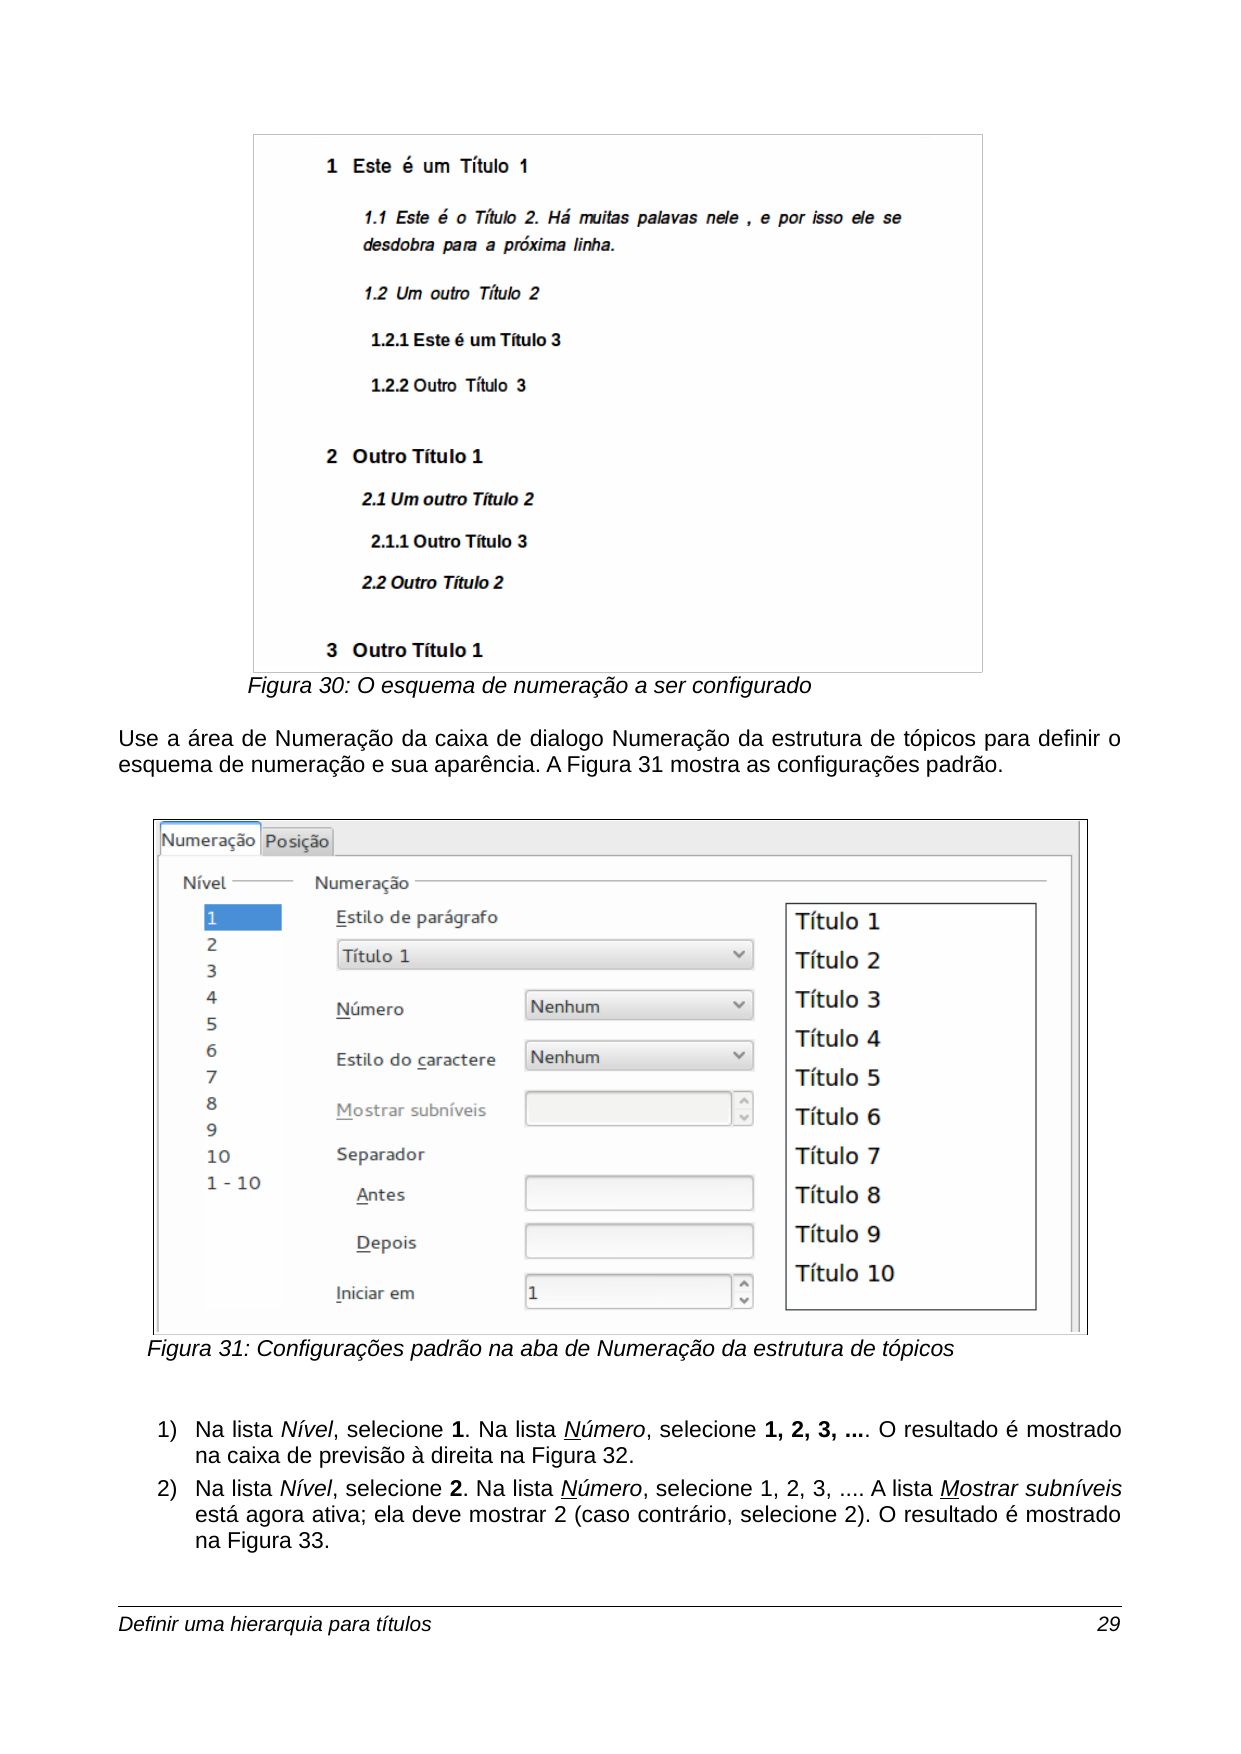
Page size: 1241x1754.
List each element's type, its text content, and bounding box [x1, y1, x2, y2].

text Figura 30: O esquema de numeração a ser configurado [247, 118, 993, 698]
picture [155, 821, 1084, 1332]
text Figura 31: Configurações padrão na aba de Numeração da estrutura de tópicos [147, 802, 1093, 1361]
list Na lista Nível, selecione 2. Na lista Número, selecione 1, 2, 3, .... A lista Mostrar subníveis está agora ativa; ela deve mostrar 2 (caso contrário, selecione 2). O resultado é mostrado na Figura 33. [177, 1475, 1122, 1554]
list Na lista Nível, selecione 1. Na lista Número, selecione 1, 2, 3, .... O resultado é mostrado na caixa de previsão à direita na Figura 32. [177, 1416, 1122, 1468]
picture [256, 137, 980, 669]
text Use a área de Numeração da caixa de dialogo Numeração da estrutura de tópicos para definir o esquema de numeração e sua aparência. A Figura 31 mostra as configurações padrão. [118, 725, 1122, 777]
